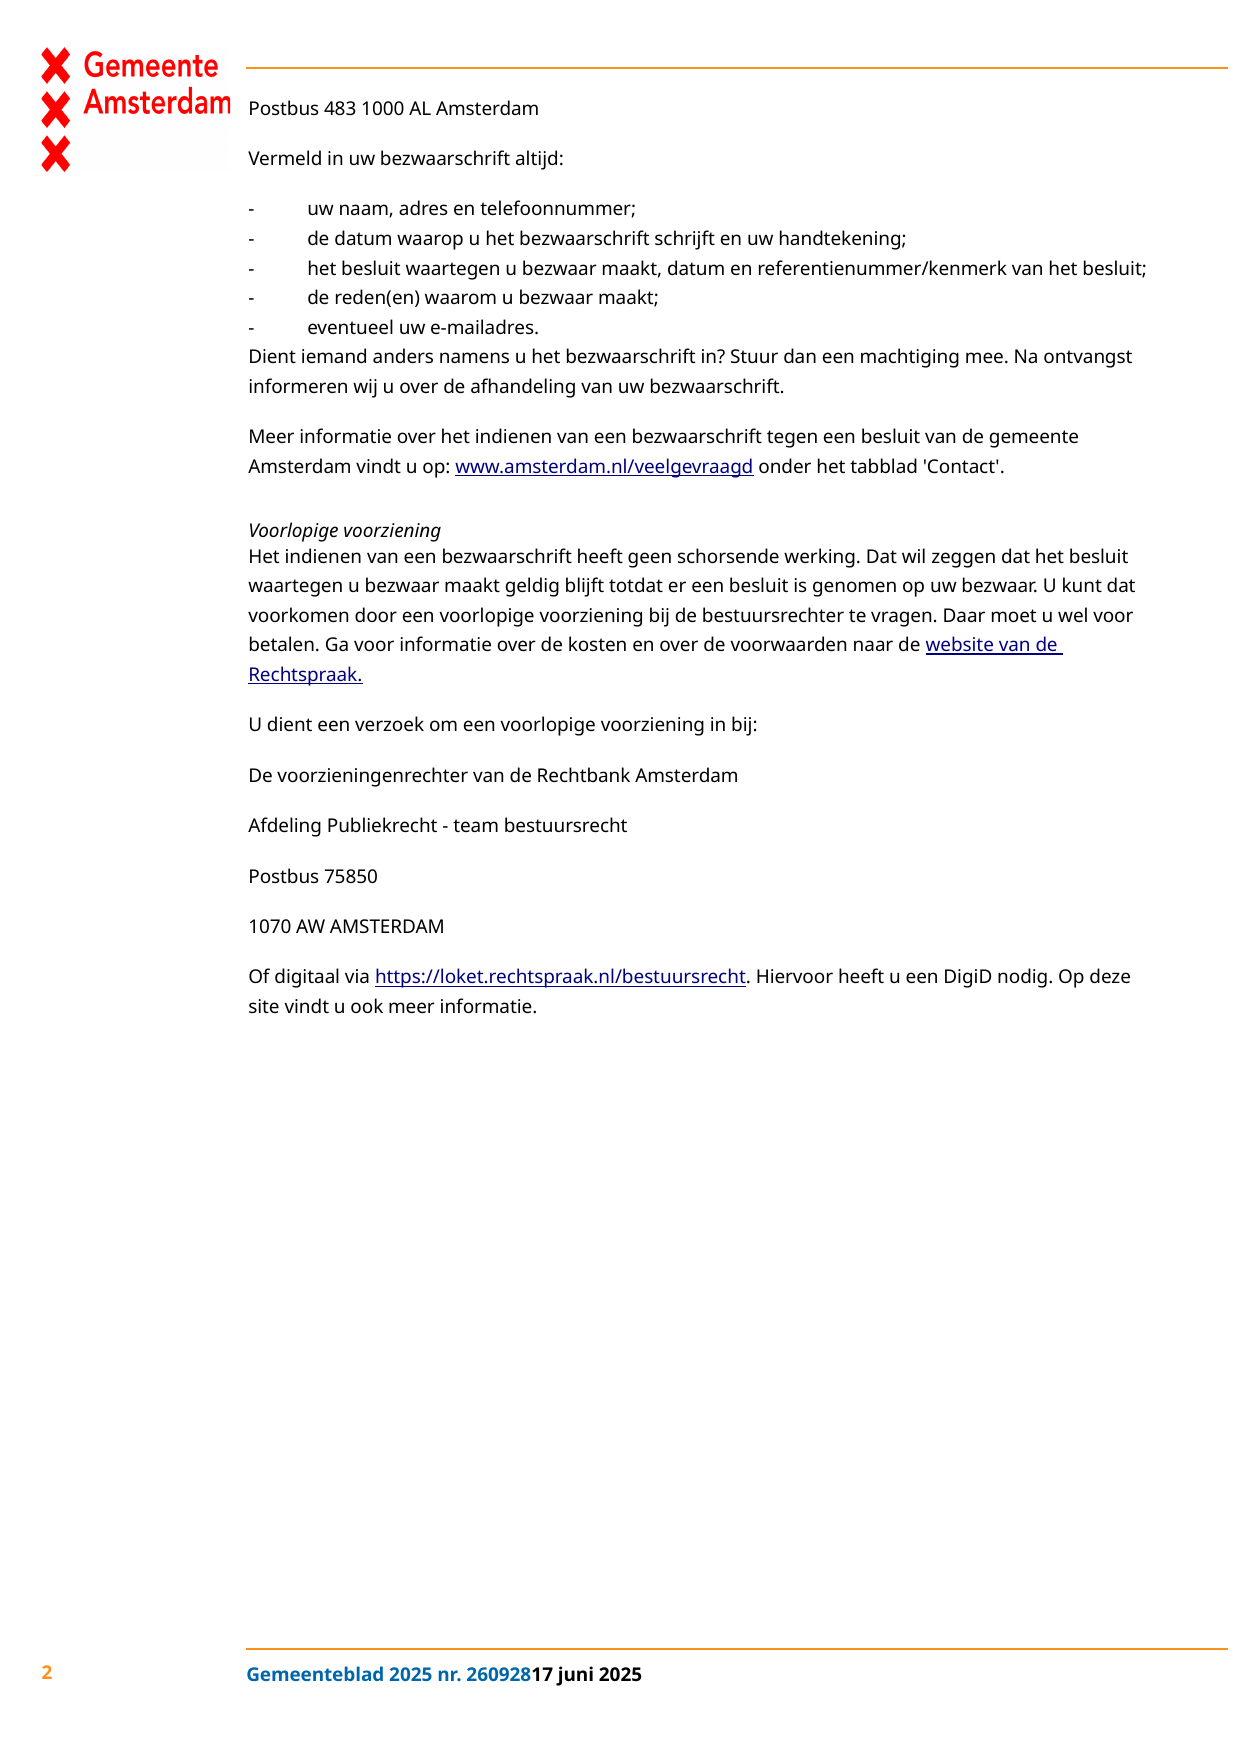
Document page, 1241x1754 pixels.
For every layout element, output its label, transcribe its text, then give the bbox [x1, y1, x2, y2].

list de datum waarop u het bezwaarschrift schrijft en uw handtekening; [248, 225, 1152, 251]
text Meer informatie over het indienen van een bezwaarschrift tegen een besluit van de gemeente Amsterdam vindt u op: www.amsterdam.nl/veelgevraagd onder het tabblad 'Contact'. [248, 423, 1152, 479]
list uw naam, adres en telefoonnummer; [248, 196, 1152, 221]
text Voorlopige voorziening [248, 517, 1152, 543]
text Dient iemand anders namens u het bezwaarschrift in? Stuur dan een machtiging mee. Na ontvangst informeren wij u over de afhandeling van uw bezwaarschrift. [248, 343, 1152, 399]
list het besluit waartegen u bezwaar maakt, datum en referentienummer/kenmerk van het besluit; [248, 255, 1152, 281]
text Postbus 483 1000 AL Amsterdam [248, 95, 1152, 121]
text U dient een verzoek om een voorlopige voorziening in bij: [248, 712, 1152, 737]
text Vermeld in uw bezwaarschrift altijd: [248, 145, 1152, 171]
list de reden(en) waarom u bezwaar maakt; [248, 284, 1152, 310]
picture [41, 47, 231, 172]
text 1070 AW AMSTERDAM [248, 913, 1152, 939]
text Postbus 75850 [248, 863, 1152, 888]
text Het indienen van een bezwaarschrift heeft geen schorsende werking. Dat wil zeggen dat het besluit waartegen u bezwaar maakt geldig blijft totdat er een besluit is genomen op uw bezwaar. U kunt dat voorkomen door een voorlopige voorziening bij de bestuursrechter te vragen. Daar moet u wel voor betalen. Ga voor informatie over de kosten en over de voorwaarden naar de website van de Rechtspraak. [248, 543, 1152, 687]
text Of digitaal via https://loket.rechtspraak.nl/bestuursrecht. Hiervoor heeft u een DigiD nodig. Op deze site vindt u ook meer informatie. [248, 964, 1152, 1019]
text De voorzieningenrechter van de Rechtbank Amsterdam [248, 762, 1152, 788]
text Afdeling Publiekrecht - team bestuursrecht [248, 812, 1152, 838]
list eventueel uw e-mailadres. [248, 314, 1152, 340]
